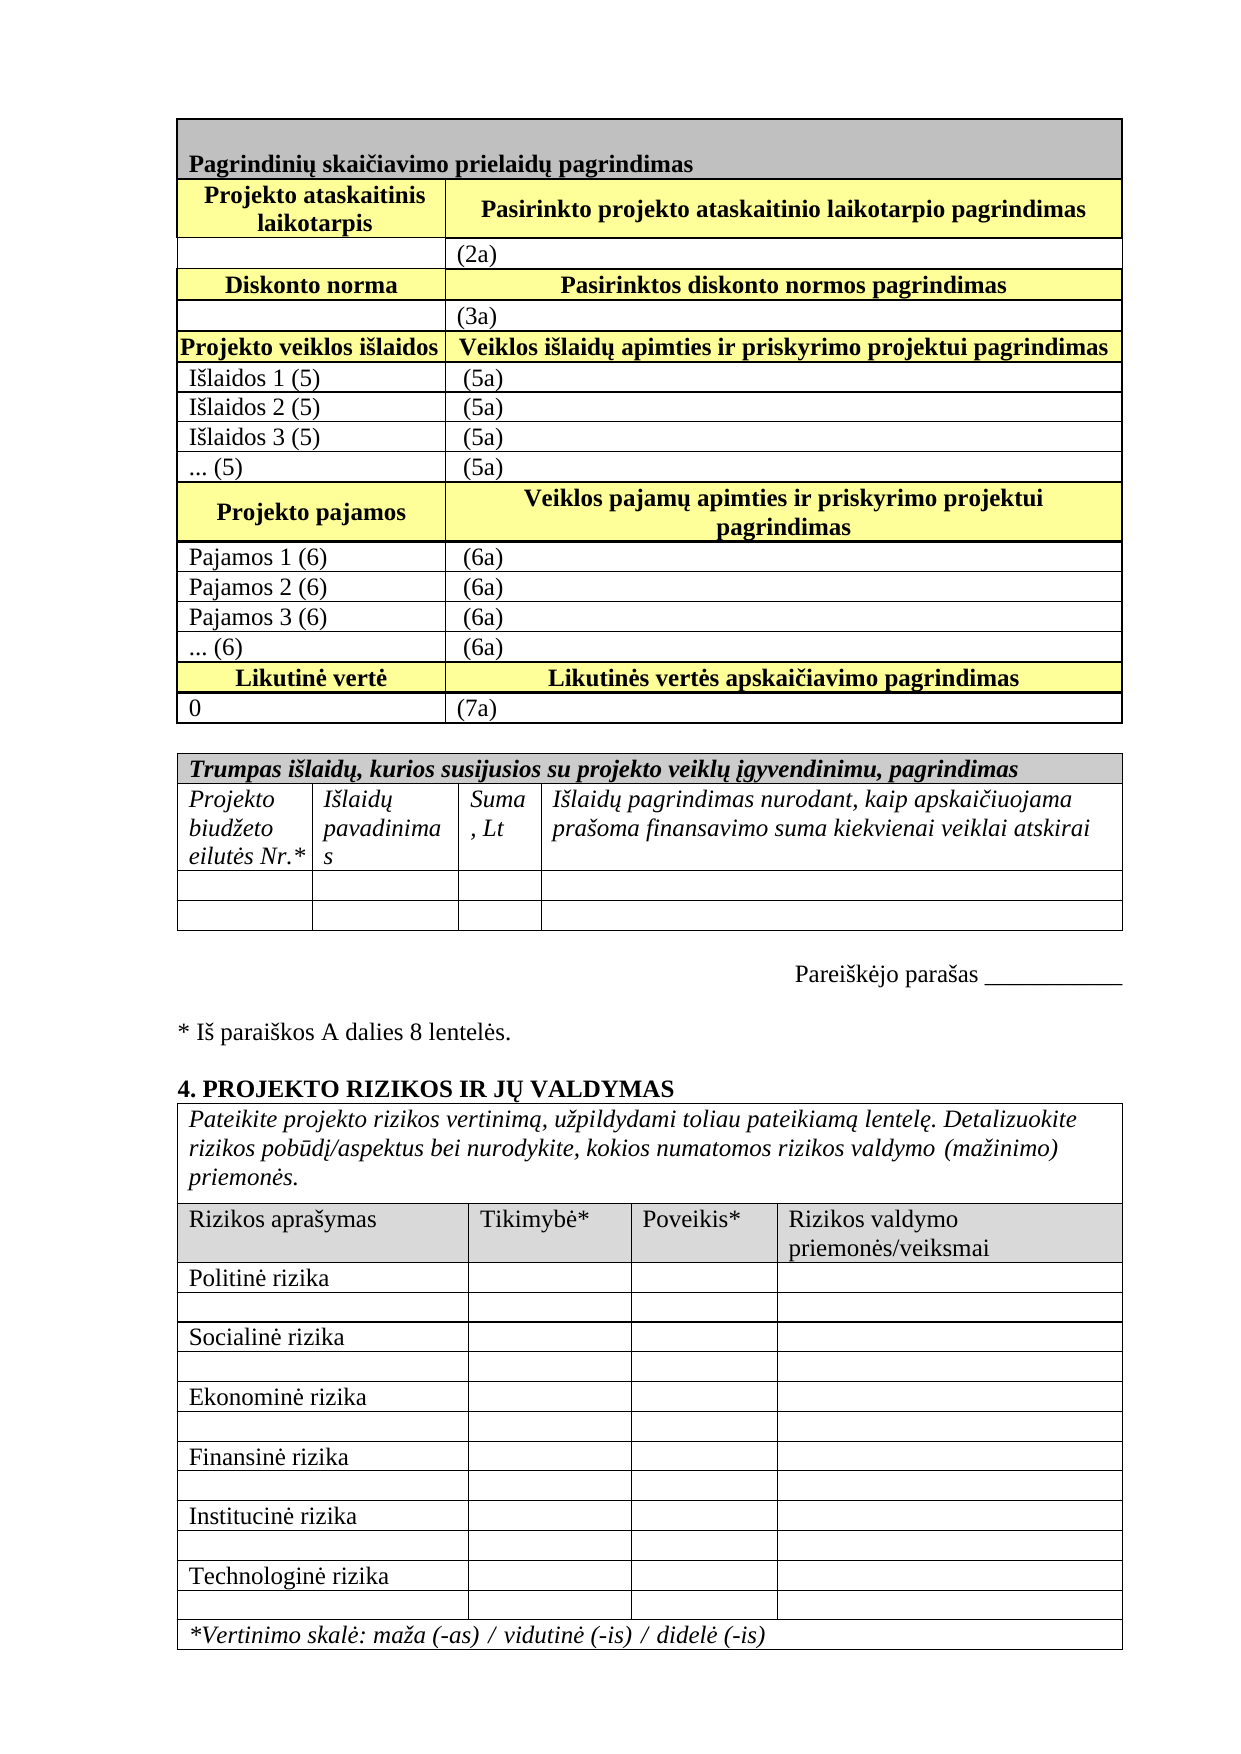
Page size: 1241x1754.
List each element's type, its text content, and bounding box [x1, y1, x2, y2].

table_cell Ekonominė rizika [178, 1382, 468, 1411]
table_cell (6a) [446, 572, 1121, 601]
table_cell [178, 1531, 468, 1560]
table_header Trumpas išlaidų, kurios susijusios su projekto veiklų įgyvendinimu, pagrindimas [178, 754, 1122, 783]
table_cell [632, 1263, 777, 1292]
table_cell [632, 1412, 777, 1441]
table_cell Veiklos išlaidų apimties ir priskyrimo projektui pagrindimas [446, 332, 1121, 361]
table_cell [778, 1561, 1122, 1589]
table_cell *Vertinimo skalė: maža (-as) / vidutinė (-is) / didelė (-is) [178, 1620, 963, 1649]
table_cell [178, 1293, 468, 1321]
table_cell [178, 1471, 468, 1500]
table_cell [542, 871, 1122, 900]
table_cell Veiklos pajamų apimties ir priskyrimo projektui pagrindimas [446, 483, 1121, 540]
table_header Pateikite projekto rizikos vertinimą, užpildydami toliau pateikiamą lentelę. Detalizuokite rizikos pobūdį/aspektus bei nurodykite, kokios numatomos rizikos valdymo (mažinimo) priemonės. [178, 1104, 1122, 1203]
table_cell (5a) [446, 393, 1121, 421]
table_cell [469, 1293, 631, 1321]
text Pareiškėjo parašas ___________ [177, 959, 1122, 988]
table_cell (6a) [446, 543, 1121, 571]
table_header Pagrindinių skaičiavimo prielaidų pagrindimas [178, 120, 1121, 178]
table_cell Išlaidos 1 (5) [178, 363, 445, 391]
table_cell [178, 901, 312, 930]
table_cell [1001, 1620, 1051, 1649]
table_cell (5a) [446, 363, 1121, 391]
table_cell [469, 1501, 631, 1530]
table_cell [632, 1591, 777, 1619]
table_cell (6a) [446, 602, 1121, 631]
table_cell [778, 1591, 1122, 1619]
table_cell Išlaidų pagrindimas nurodant, kaip apskaičiuojama prašoma finansavimo suma kiekvienai veiklai atskirai [542, 784, 1122, 870]
table_cell Poveikis* [632, 1204, 777, 1262]
table_cell Pajamos 2 (6) [178, 572, 445, 601]
table_cell [469, 1591, 631, 1619]
table_cell [469, 1412, 631, 1441]
table_cell [178, 871, 312, 900]
table_cell [469, 1263, 631, 1292]
table_cell Technologinė rizika [178, 1561, 468, 1589]
table_cell [632, 1323, 777, 1351]
table_cell [632, 1442, 777, 1470]
table_cell [469, 1561, 631, 1589]
text * Iš paraiškos A dalies 8 lentelės. [177, 1017, 1122, 1046]
table_cell [778, 1352, 1122, 1381]
table_cell (3a) [446, 301, 1121, 330]
table_cell [178, 238, 445, 268]
table_cell (5a) [446, 422, 1121, 451]
table_cell [778, 1412, 1122, 1441]
table_cell [632, 1352, 777, 1381]
text 4. Projekto rizikos ir jų valdymas [177, 1074, 1122, 1103]
table_cell Diskonto norma [178, 269, 445, 299]
table_cell [542, 901, 1122, 930]
table_cell Finansinė rizika [178, 1442, 468, 1470]
table_cell [178, 1352, 468, 1381]
table_cell [632, 1561, 777, 1589]
table_cell Socialinė rizika [178, 1323, 468, 1351]
table_cell Pajamos 3 (6) [178, 602, 445, 631]
table_cell [469, 1531, 631, 1560]
table_cell [778, 1442, 1122, 1470]
table_cell (7a) [446, 694, 1121, 722]
table_cell [178, 1412, 468, 1441]
table_cell 0 [178, 694, 445, 722]
table_cell ... (6) [178, 632, 445, 661]
table_cell Rizikos valdymo priemonės/veiksmai [778, 1204, 1122, 1262]
table_cell [778, 1323, 1122, 1351]
table_cell [778, 1263, 1122, 1292]
table_cell Likutinės vertės apskaičiavimo pagrindimas [446, 663, 1121, 691]
table_cell [778, 1471, 1122, 1500]
table_cell [778, 1501, 1122, 1530]
table_cell (5a) [446, 452, 1121, 481]
table_cell [313, 871, 458, 900]
table_cell (6a) [446, 632, 1121, 661]
table_cell [1051, 1620, 1122, 1649]
table_cell Pasirinkto projekto ataskaitinio laikotarpio pagrindimas [446, 180, 1121, 237]
table_cell Likutinė vertė [178, 663, 445, 691]
table_cell ... (5) [178, 452, 445, 481]
table_cell [178, 301, 445, 330]
table_cell [632, 1501, 777, 1530]
table_cell [632, 1471, 777, 1500]
table_cell [459, 871, 541, 900]
table_cell [778, 1531, 1122, 1560]
table_cell [313, 901, 458, 930]
table_cell Projekto biudžeto eilutės Nr.* [178, 784, 312, 870]
table_cell Pajamos 1 (6) [178, 543, 445, 571]
table_cell Suma, Lt [459, 784, 541, 870]
table_cell [469, 1382, 631, 1411]
table_cell [632, 1293, 777, 1321]
table_cell [469, 1352, 631, 1381]
table_cell Politinė rizika [178, 1263, 468, 1292]
table_cell [469, 1323, 631, 1351]
table_cell Projekto veiklos išlaidos [178, 332, 445, 361]
table_cell [469, 1471, 631, 1500]
table_cell [778, 1382, 1122, 1411]
table_cell Išlaidos 3 (5) [178, 422, 445, 451]
table_cell [778, 1293, 1122, 1321]
table_cell Rizikos aprašymas [178, 1204, 468, 1262]
table_cell Projekto pajamos [178, 483, 445, 540]
table_cell Išlaidų pavadinimas [313, 784, 458, 870]
table_cell [469, 1442, 631, 1470]
table_cell [459, 901, 541, 930]
table_cell Institucinė rizika [178, 1501, 468, 1530]
table_cell [632, 1531, 777, 1560]
table_cell Tikimybė* [469, 1204, 631, 1262]
table_cell [632, 1382, 777, 1411]
table_cell [178, 1591, 468, 1619]
table_cell Pasirinktos diskonto normos pagrindimas [446, 270, 1121, 299]
table_cell Projekto ataskaitinis laikotarpis [178, 180, 445, 237]
table_cell (2a) [446, 239, 1122, 268]
table_cell Išlaidos 2 (5) [178, 393, 445, 421]
table_cell [964, 1620, 1001, 1649]
